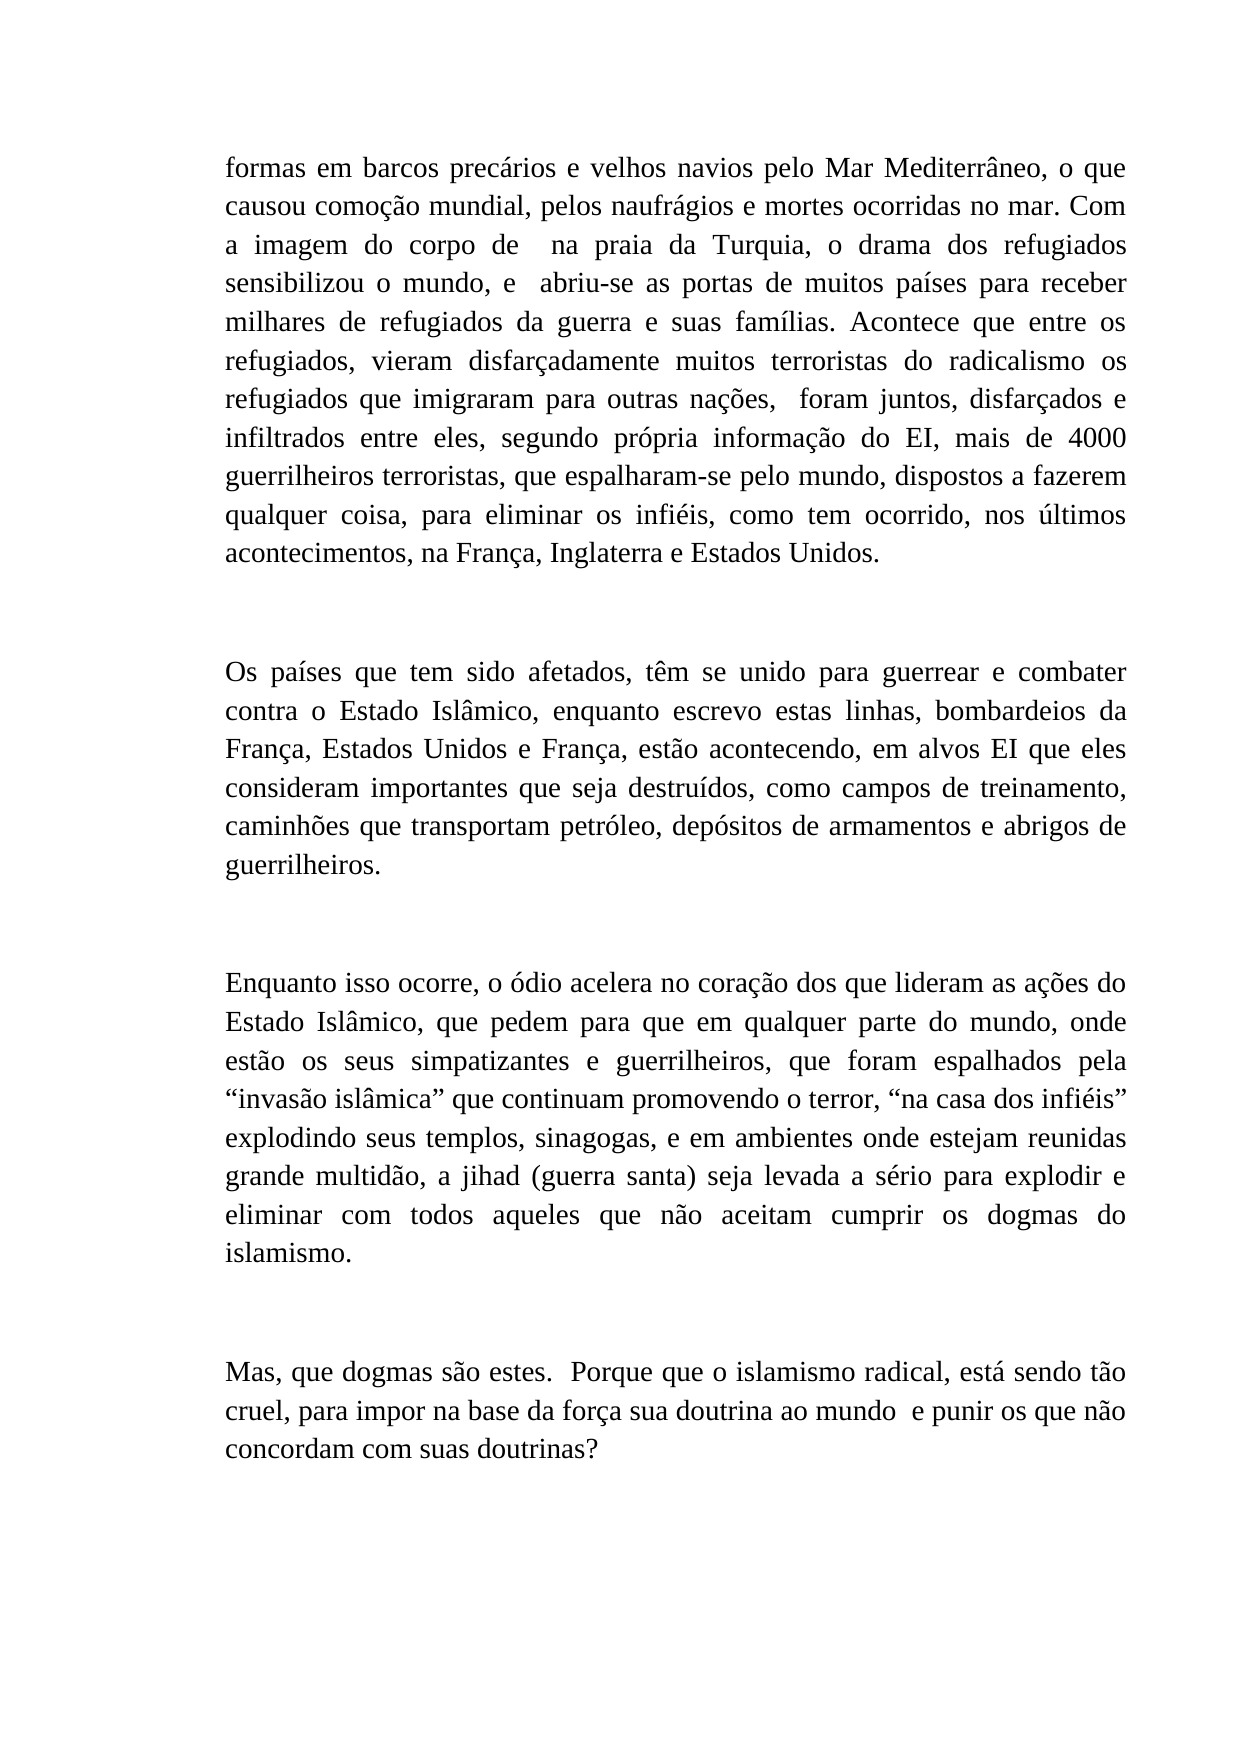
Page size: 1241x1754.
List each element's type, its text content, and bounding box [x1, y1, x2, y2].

list Mas, que dogmas são estes. Porque que o islamismo radical, está sendo tão cruel, para impor na base da força sua doutrina ao mundo e punir os que não concordam com suas doutrinas? [225, 1354, 1128, 1465]
list Enquanto isso ocorre, o ódio acelera no coração dos que lideram as ações do Estado Islâmico, que pedem para que em qualquer parte do mundo, onde estão os seus simpatizantes e guerrilheiros, que foram espalhados pela “invasão islâmica” que continuam promovendo o terror, “na casa dos infiéis” explodindo seus templos, sinagogas, e em ambientes onde estejam reunidas grande multidão, a jihad (guerra santa) seja levada a sério para explodir e eliminar com todos aqueles que não aceitam cumprir os dogmas do islamismo. [225, 966, 1128, 1269]
list formas em barcos precários e velhos navios pelo Mar Mediterrâneo, o que causou comoção mundial, pelos naufrágios e mortes ocorridas no mar. Com a imagem do corpo de na praia da Turquia, o drama dos refugiados sensibilizou o mundo, e abriu-se as portas de muitos países para receber milhares de refugiados da guerra e suas famílias. Acontece que entre os refugiados, vieram disfarçadamente muitos terroristas do radicalismo os refugiados que imigraram para outras nações, foram juntos, disfarçados e infiltrados entre eles, segundo própria informação do EI, mais de 4000 guerrilheiros terroristas, que espalharam-se pelo mundo, dispostos a fazerem qualquer coisa, para eliminar os infiéis, como tem ocorrido, nos últimos acontecimentos, na França, Inglaterra e Estados Unidos. [225, 150, 1128, 569]
list Os países que tem sido afetados, têm se unido para guerrear e combater contra o Estado Islâmico, enquanto escrevo estas linhas, bombardeios da França, Estados Unidos e França, estão acontecendo, em alvos EI que eles consideram importantes que seja destruídos, como campos de treinamento, caminhões que transportam petróleo, depósitos de armamentos e abrigos de guerrilheiros. [225, 654, 1128, 880]
